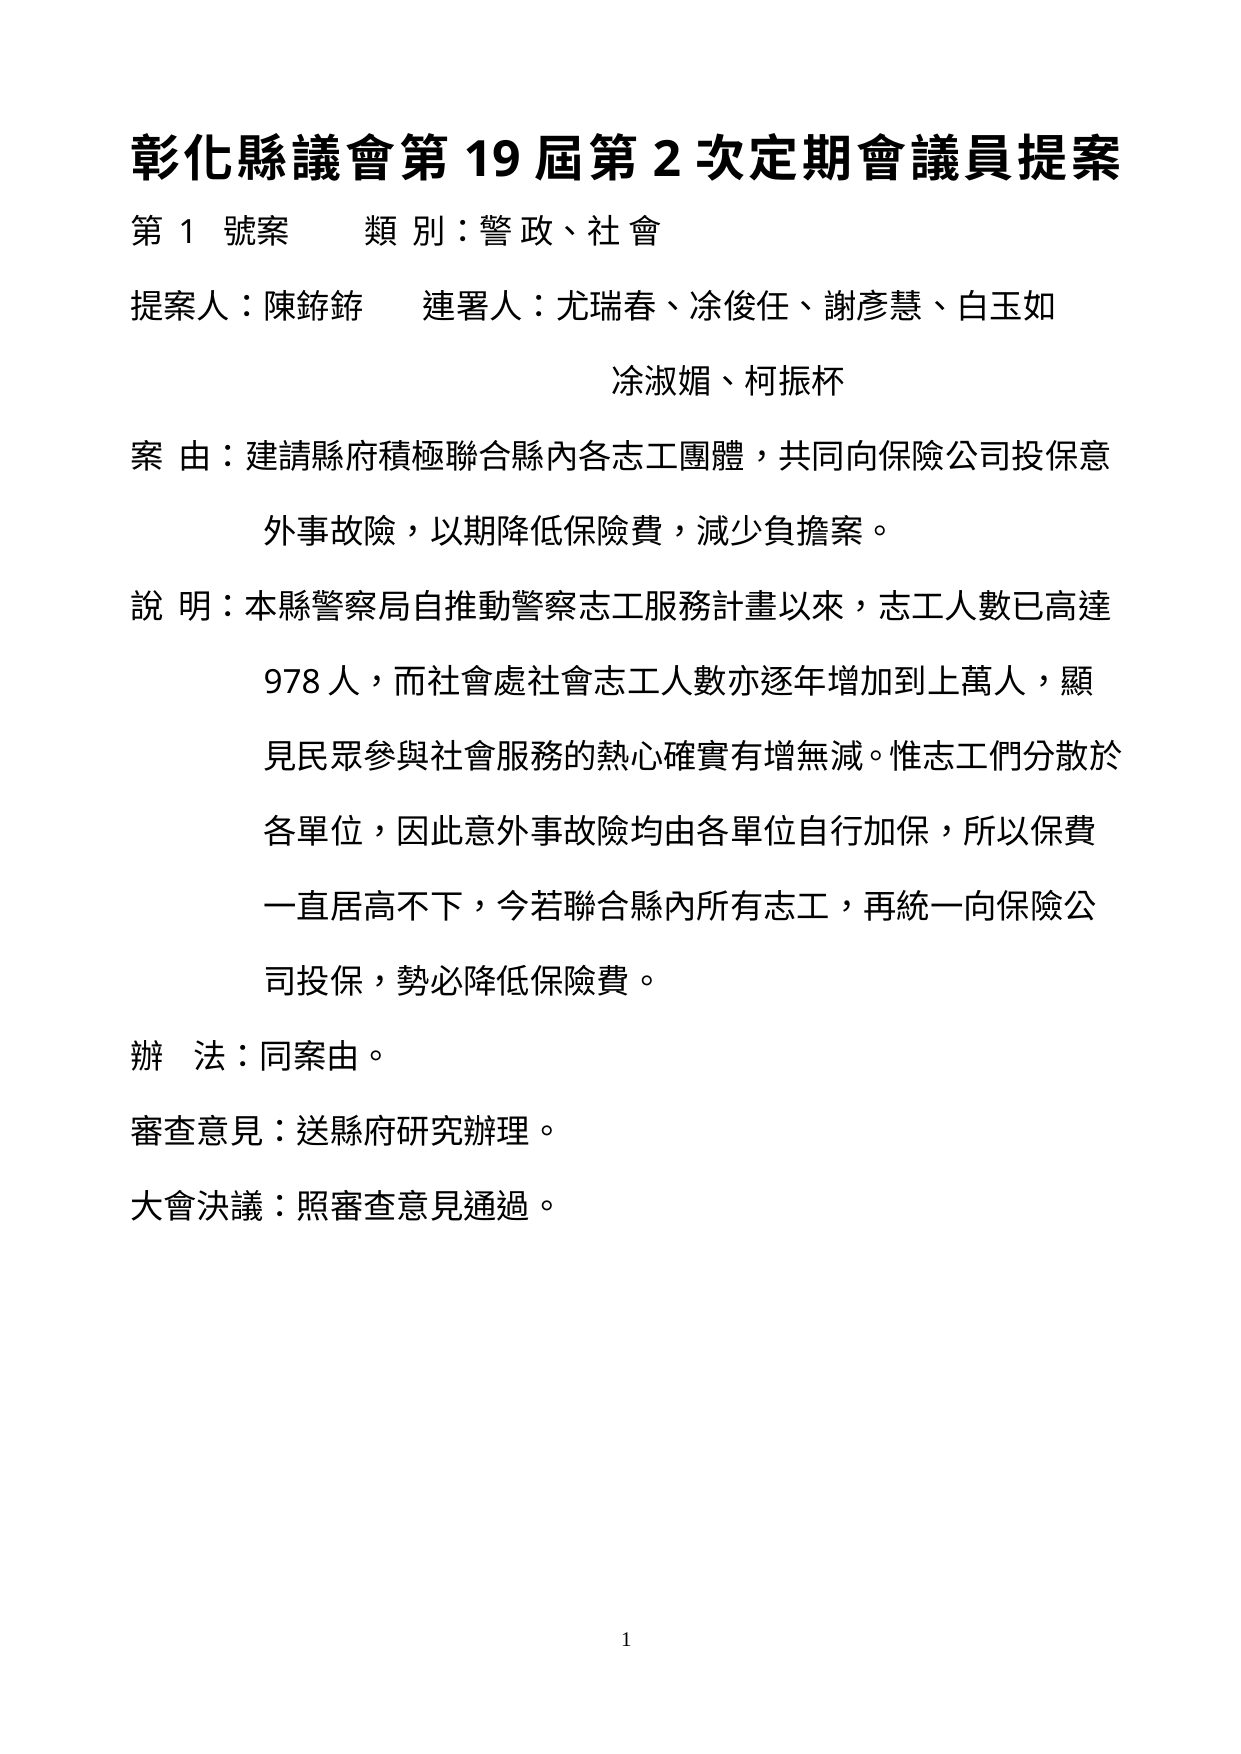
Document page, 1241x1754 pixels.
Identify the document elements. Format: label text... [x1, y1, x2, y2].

text 案 由：建請縣府積極聯合縣內各志工團體，共同向保險公司投保意外事故險，以期降低保險費，減少負擔案。 [130, 417, 1122, 567]
text 凃淑媚、柯振杯 [130, 342, 1122, 417]
text 說 明：本縣警察局自推動警察志工服務計畫以來，志工人數已高達978人，而社會處社會志工人數亦逐年增加到上萬人，顯見民眾參與社會服務的熱心確實有增無減。惟志工們分散於各單位，因此意外事故險均由各單位自行加保，所以保費一直居高不下，今若聯合縣內所有志工，再統一向保險公司投保，勢必降低保險費。 [130, 567, 1122, 1017]
text 大會決議：照審查意見通過。 [130, 1167, 1122, 1242]
text 辦 法：同案由。 [130, 1017, 1122, 1092]
text 第 1 號案 類 別：警 政、社 會 [130, 192, 1122, 267]
text 提案人：陳銌銌 連署人：尤瑞春、凃俊任、謝彥慧、白玉如 [130, 267, 1122, 342]
text 彰化縣議會第19屆第2次定期會議員提案 [130, 117, 1122, 192]
text 審查意見：送縣府研究辦理。 [130, 1092, 1122, 1167]
